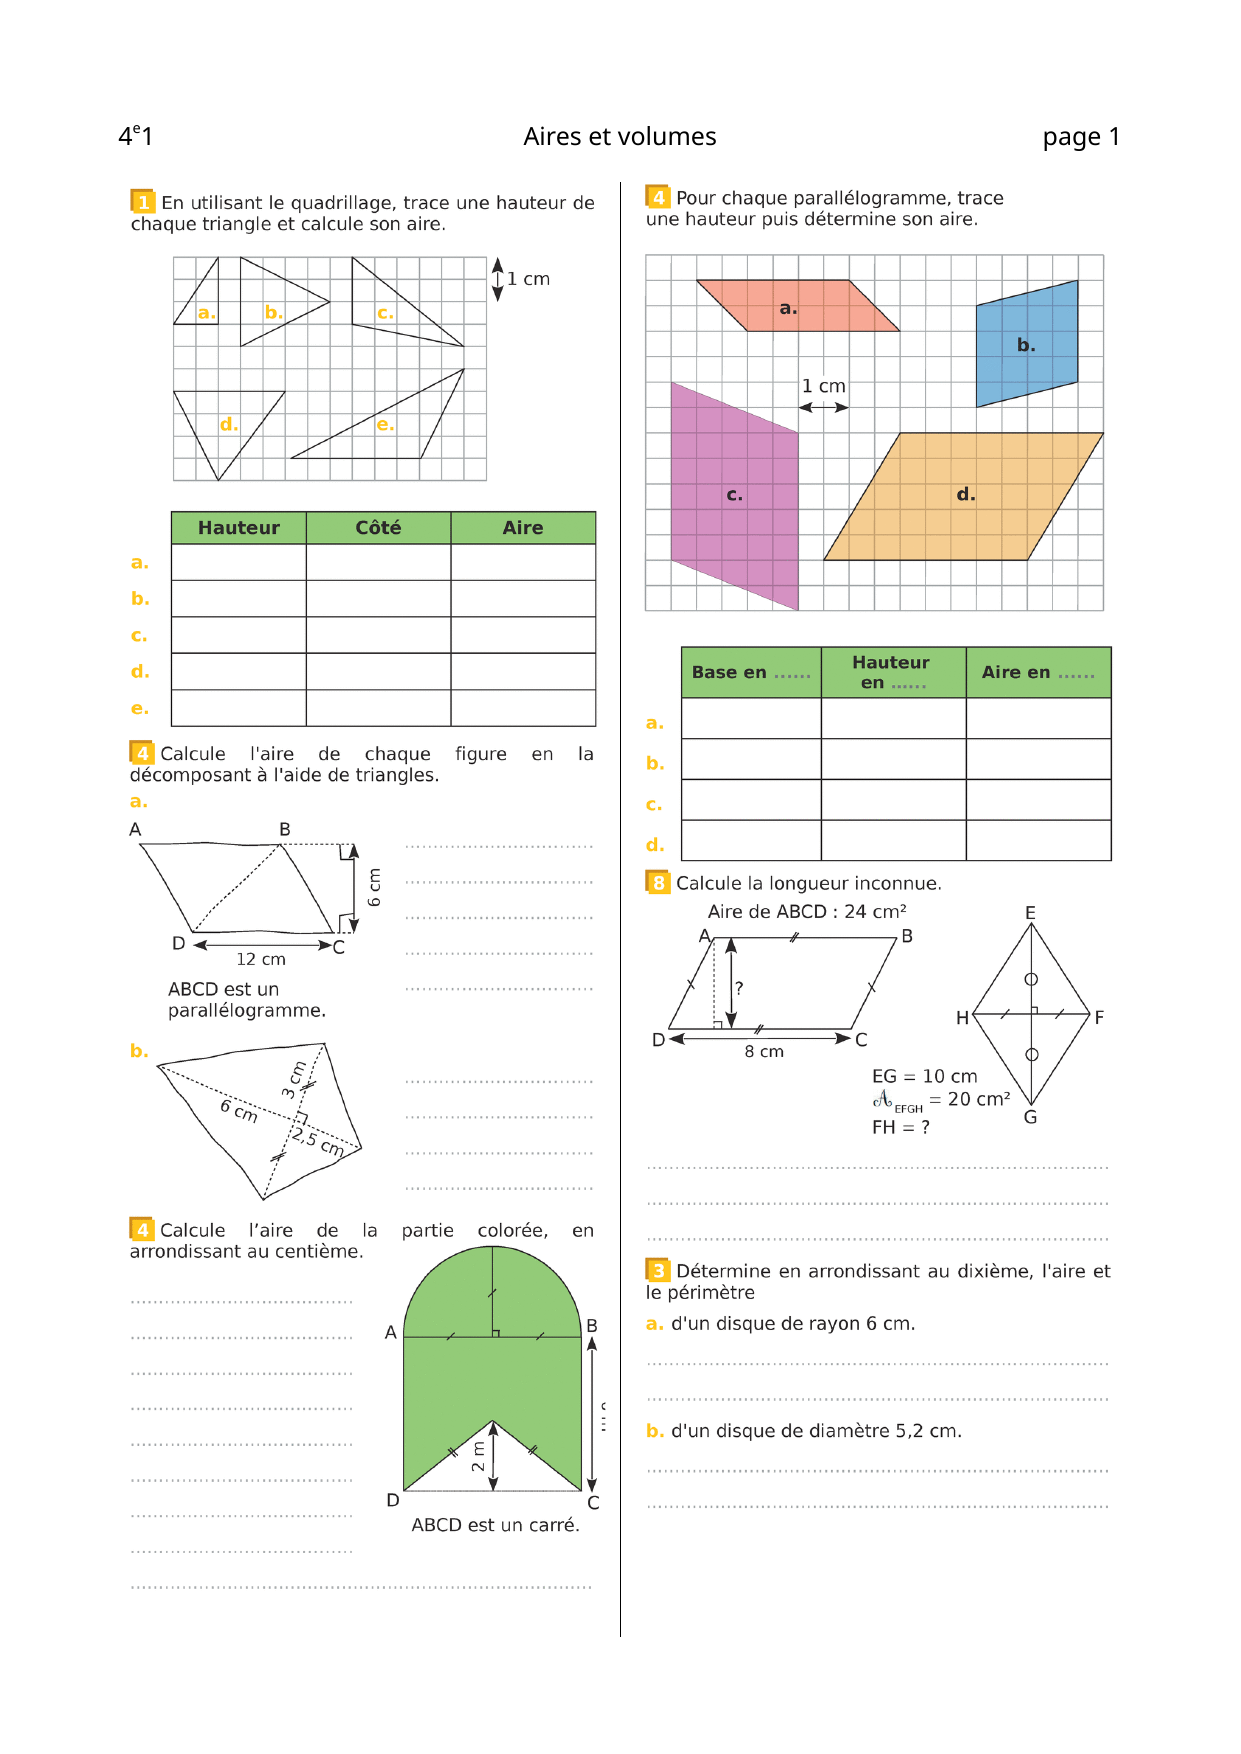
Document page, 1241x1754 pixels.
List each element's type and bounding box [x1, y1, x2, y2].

picture [118, 181, 606, 1601]
picture [634, 181, 1123, 1518]
